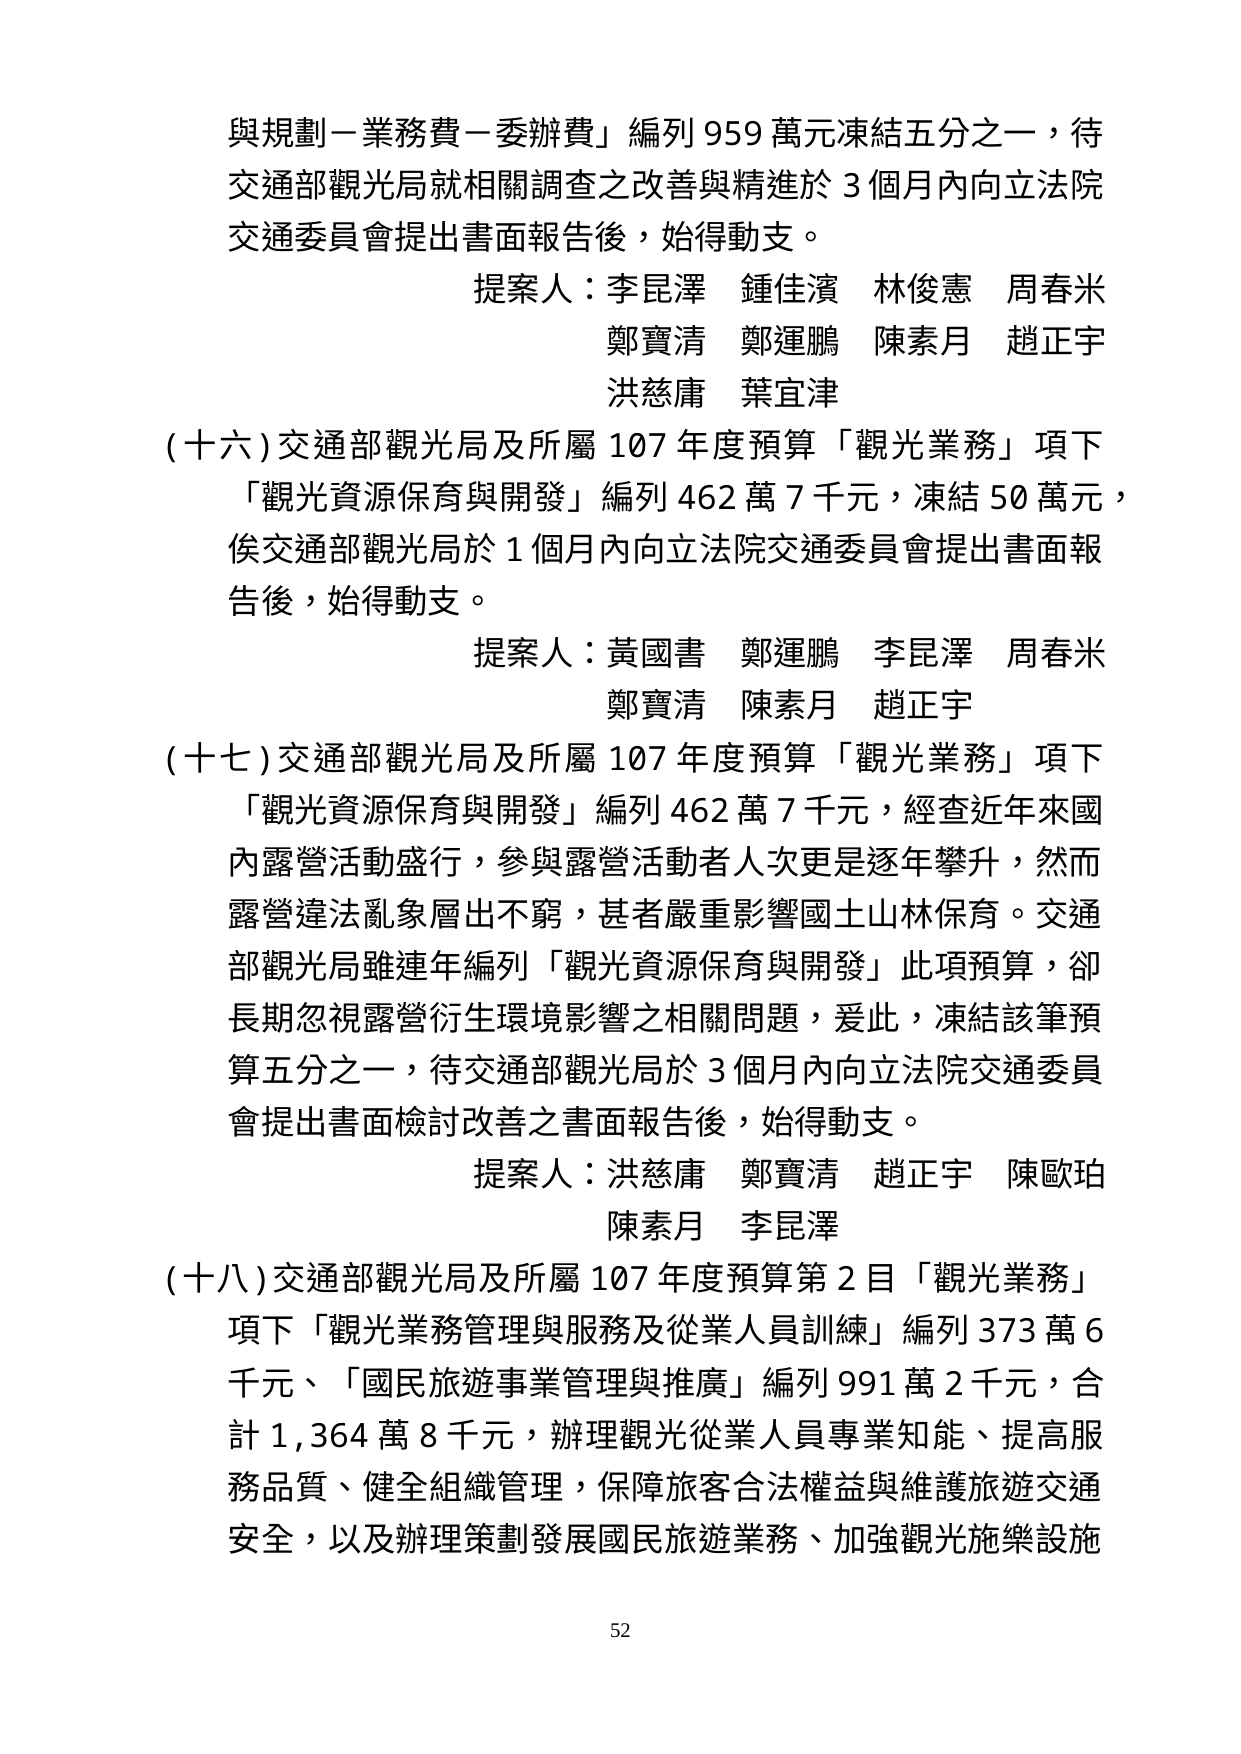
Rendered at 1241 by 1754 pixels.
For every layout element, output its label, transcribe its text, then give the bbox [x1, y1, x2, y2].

text 提案人：黃國書 鄭運鵬 李昆澤 周春米鄭寶清 陳素月 趙正宇 [473, 624, 1117, 728]
text (十六)交通部觀光局及所屬107年度預算「觀光業務」項下「觀光資源保育與開發」編列462萬7千元，凍結50萬元，俟交通部觀光局於1個月內向立法院交通委員會提出書面報告後，始得動支。 [161, 416, 1104, 624]
text (十八)交通部觀光局及所屬107年度預算第2目「觀光業務」項下「觀光業務管理與服務及從業人員訓練」編列373萬6千元、「國民旅遊事業管理與推廣」編列991萬2千元，合計1,364萬8千元，辦理觀光從業人員專業知能、提高服務品質、健全組織管理，保障旅客合法權益與維護旅遊交通安全，以及辦理策劃發展國民旅遊業務、加強觀光施樂設施管理及推廣國民休閒旅遊等業務。經查，觀光局為因應中國人民來台觀光團縮減，訂定「擴大國旅補助要點」以補助接待中國觀光團之業者進行轉型，卻被審計部在105年度總決算審核報告指出，觀光局有未檢核業者所提資料是否符合規定即撥付補助款，致使部分旅行社涉嫌虛偽造假冒領補助款等等，事前規劃未臻周詳、補助經費核銷審核欠嚴謹之缺失。爰107年度預算「觀光業務」項下「觀光業務管理與服務及從業人員訓練」373萬6千元、「國民旅遊事業管理與推廣」991萬2千元，合計編列1,364萬8千元凍結五分之一，俟交通部觀光局於1個月內向立法院交通委員會提出書面檢討報告後，始得動支。 [161, 1249, 1104, 1562]
text 提案人：李昆澤 鍾佳濱 林俊憲 周春米鄭寶清 鄭運鵬 陳素月 趙正宇 洪慈庸 葉宜津 [473, 259, 1117, 416]
text 提案人：洪慈庸 鄭寶清 趙正宇 陳歐珀 陳素月 李昆澤 [473, 1145, 1117, 1249]
text (十七)交通部觀光局及所屬107年度預算「觀光業務」項下「觀光資源保育與開發」編列462萬7千元，經查近年來國內露營活動盛行，參與露營活動者人次更是逐年攀升，然而露營違法亂象層出不窮，甚者嚴重影響國土山林保育。交通部觀光局雖連年編列「觀光資源保育與開發」此項預算，卻長期忽視露營衍生環境影響之相關問題，爰此，凍結該筆預算五分之一，待交通部觀光局於3個月內向立法院交通委員會提出書面檢討改善之書面報告後，始得動支。 [161, 728, 1104, 1145]
text 與規劃－業務費－委辦費」編列959萬元凍結五分之一，待交通部觀光局就相關調查之改善與精進於3個月內向立法院交通委員會提出書面報告後，始得動支。 [161, 103, 1104, 259]
